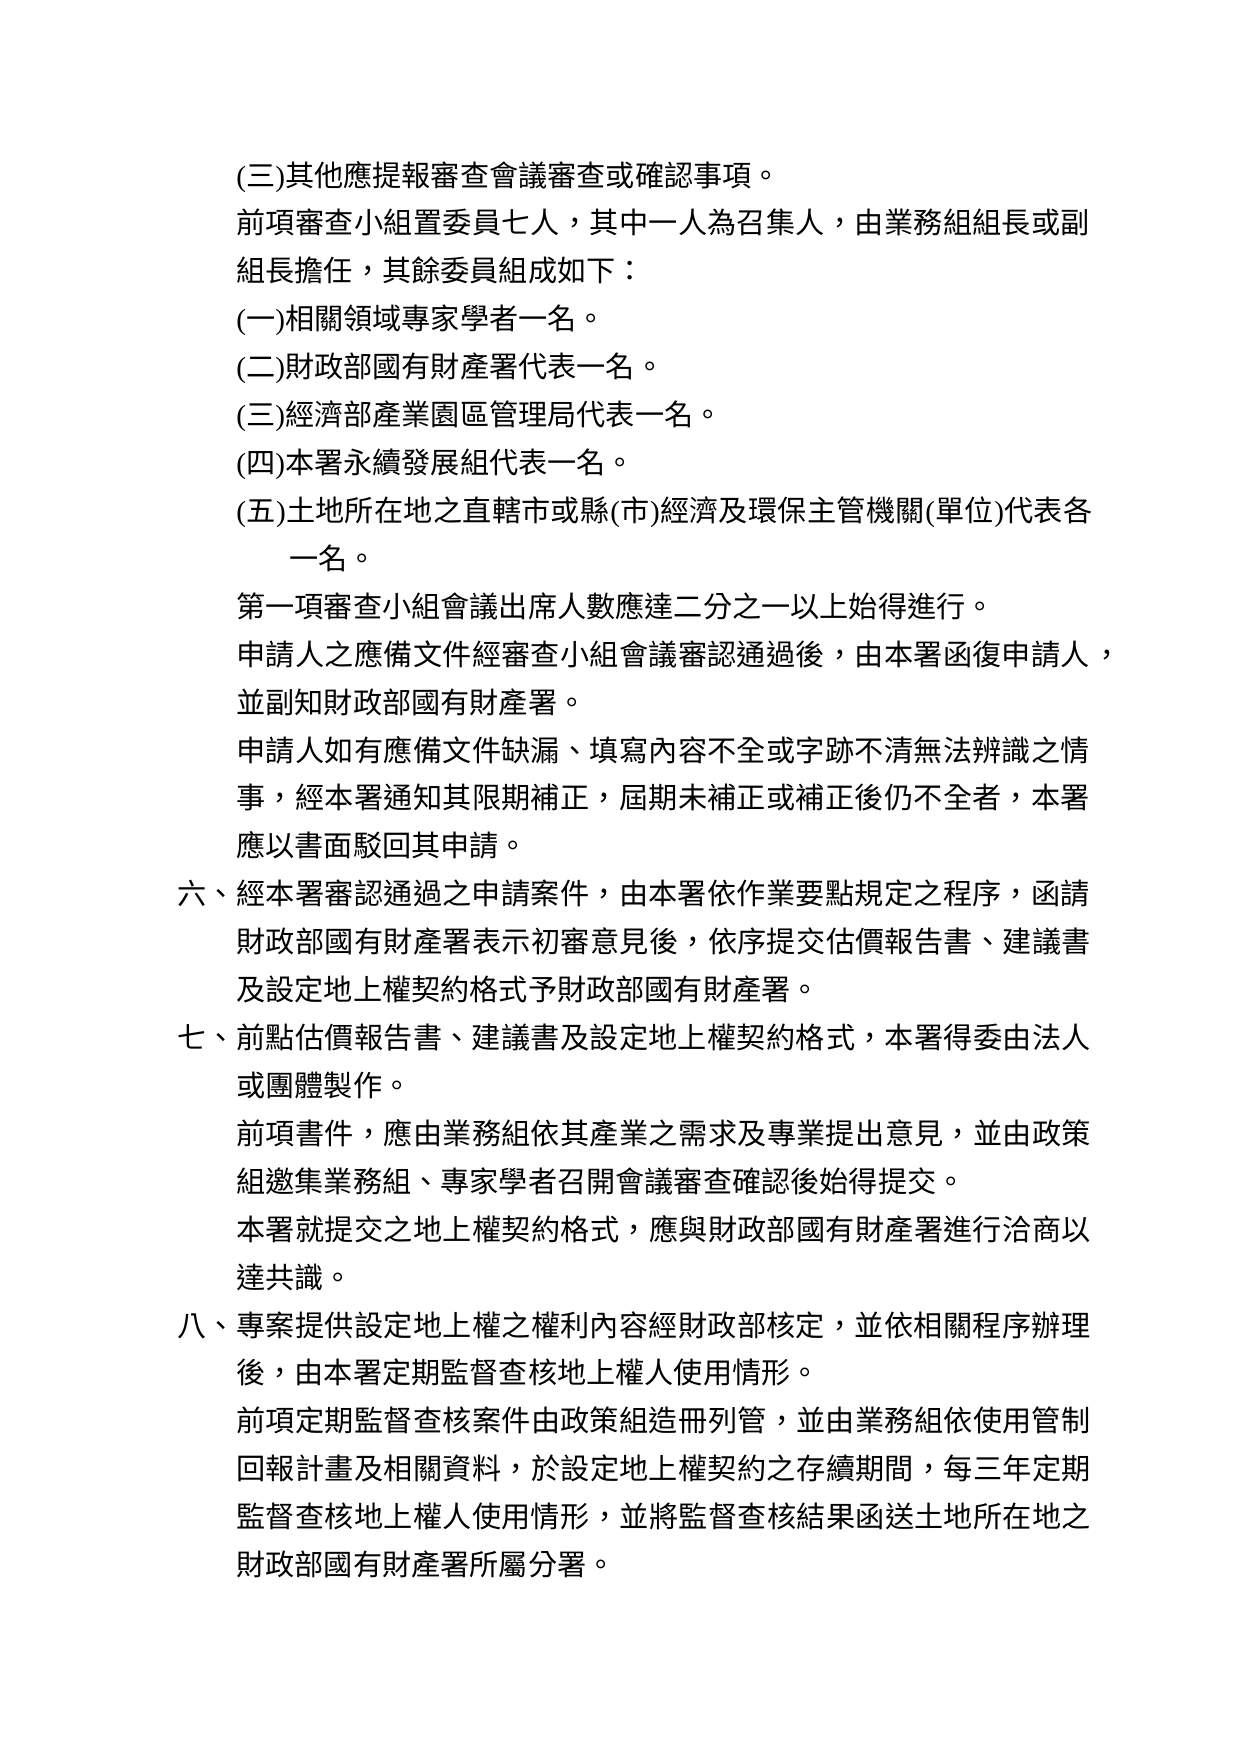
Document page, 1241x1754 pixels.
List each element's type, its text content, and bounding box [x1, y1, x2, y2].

text 前項定期監督查核案件由政策組造冊列管，並由業務組依使用管制回報計畫及相關資料，於設定地上權契約之存續期間，每三年定期監督查核地上權人使用情形，並將監督查核結果函送土地所在地之財政部國有財產署所屬分署。 [236, 1393, 1093, 1585]
text 八、專案提供設定地上權之權利內容經財政部核定，並依相關程序辦理後，由本署定期監督查核地上權人使用情形。 [177, 1298, 1093, 1393]
text 前項書件，應由業務組依其產業之需求及專業提出意見，並由政策組邀集業務組、專家學者召開會議審查確認後始得提交。 [236, 1106, 1093, 1202]
text (四)本署永續發展組代表一名。 [236, 435, 1093, 483]
text 前項審查小組置委員七人，其中一人為召集人，由業務組組長或副組長擔任，其餘委員組成如下： [236, 196, 1093, 291]
text 本署就提交之地上權契約格式，應與財政部國有財產署進行洽商以達共識。 [236, 1202, 1093, 1298]
text 七、前點估價報告書、建議書及設定地上權契約格式，本署得委由法人或團體製作。 [177, 1010, 1093, 1106]
text (五)土地所在地之直轄市或縣(市)經濟及環保主管機關(單位)代表各一名。 [236, 483, 1093, 579]
text (三)經濟部產業園區管理局代表一名。 [236, 387, 1093, 435]
text (二)財政部國有財產署代表一名。 [236, 339, 1093, 387]
text 申請人如有應備文件缺漏、填寫內容不全或字跡不清無法辨識之情事，經本署通知其限期補正，屆期未補正或補正後仍不全者，本署應以書面駁回其申請。 [236, 723, 1093, 866]
text 六、經本署審認通過之申請案件，由本署依作業要點規定之程序，函請財政部國有財產署表示初審意見後，依序提交估價報告書、建議書及設定地上權契約格式予財政部國有財產署。 [177, 866, 1093, 1010]
text 申請人之應備文件經審查小組會議審認通過後，由本署函復申請人，並副知財政部國有財產署。 [236, 627, 1093, 723]
text (一)相關領域專家學者一名。 [236, 291, 1093, 339]
text (三)其他應提報審查會議審查或確認事項。 [236, 148, 1093, 196]
text 第一項審查小組會議出席人數應達二分之一以上始得進行。 [236, 579, 1093, 627]
